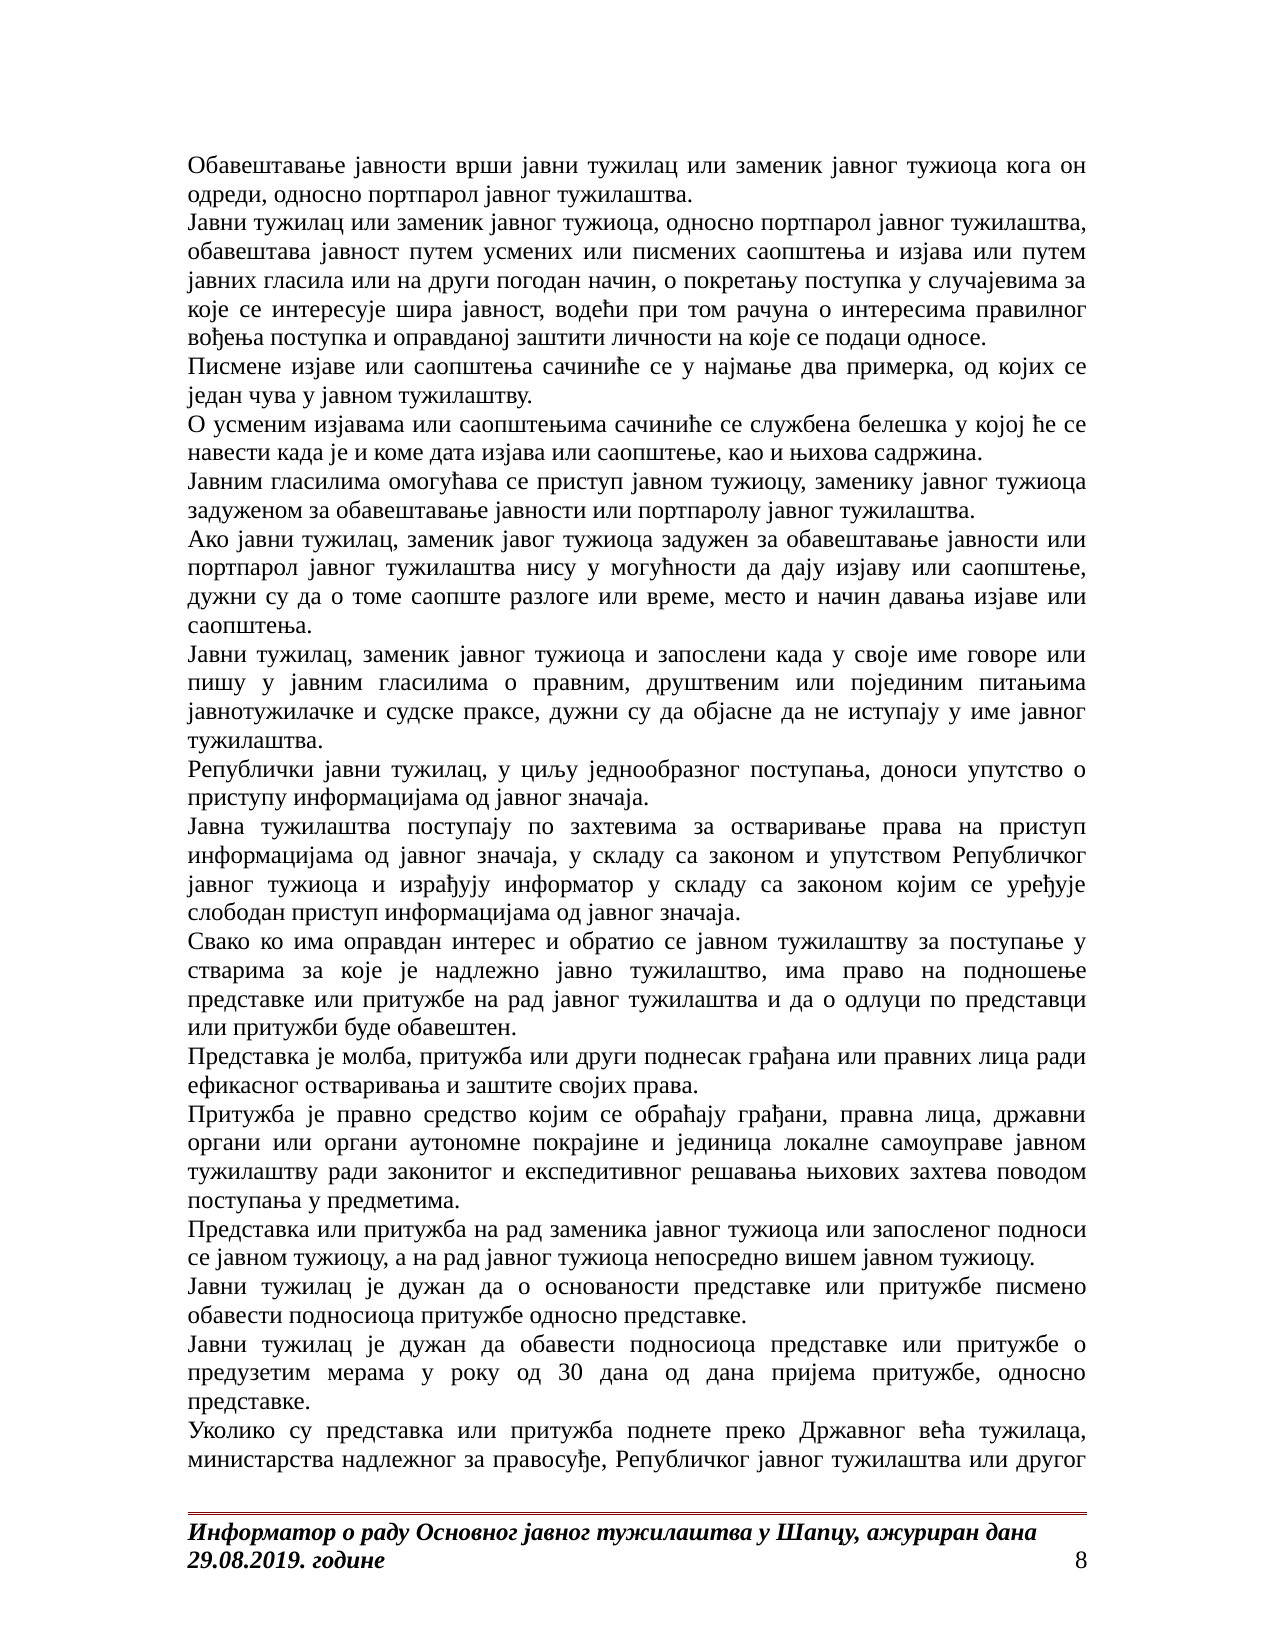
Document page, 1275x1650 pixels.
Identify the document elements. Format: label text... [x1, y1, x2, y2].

text О усменим изјавама или саопштењима сачиниће се службена белешка у којој ће се навести када је и коме дата изјава или саопштење, као и њихова садржина. [187, 409, 1087, 466]
text Јавни тужилац је дужан да о основаности представке или притужбе писмено обавести подносиоца притужбе односно представке. [187, 1271, 1087, 1329]
text Обавештавање јавности врши јавни тужилац или заменик јавног тужиоца кога он одреди, односно портпарол јавног тужилаштва. [187, 150, 1087, 207]
text Представка је молба, притужба или други поднесак грађана или правних лица ради ефикасног остваривања и заштите својих права. [187, 1041, 1087, 1099]
text Писмене изјаве или саопштења сачиниће се у најмање два примерка, од којих се један чува у јавном тужилаштву. [187, 351, 1087, 409]
text Представка или притужба на рад заменика јавног тужиоца или запосленог подноси се јавном тужиоцу, а на рад јавног тужиоца непосредно вишем јавном тужиоцу. [187, 1214, 1087, 1271]
text Свако ко има оправдан интерес и обратио се јавном тужилаштву за поступање у стварима за које је надлежно јавно тужилаштво, има право на подношење представке или притужбе на рад јавног тужилаштва и да о одлуци по представци или притужби буде обавештен. [187, 926, 1087, 1041]
text Јавни тужилац или заменик јавног тужиоца, односно портпарол јавног тужилаштва, обавештава јавност путем усмених или писмених саопштења и изјава или путем јавних гласила или на други погодан начин, о покретању поступка у случајевима за које се интересује шира јавност, водећи при том рачуна о интересима правилног вођења поступка и оправданој заштити личности на које се подаци односе. [187, 207, 1087, 351]
text Јавни тужилац је дужан да обавести подносиоца представке или притужбе о предузетим мерама у року од 30 дана од дана пријема притужбе, односно представке. [187, 1329, 1087, 1415]
text Јавним гласилима омогућава се приступ јавном тужиоцу, заменику јавног тужиоца задуженом за обавештавање јавности или портпаролу јавног тужилаштва. [187, 466, 1087, 524]
text Јавна тужилаштва поступају по захтевима за остваривање права на приступ информацијама од јавног значаја, у складу са законом и упутством Републичког јавног тужиоца и израђују информатор у складу са законом којим се уређује слободан приступ информацијама од јавног значаја. [187, 811, 1087, 926]
text Републички јавни тужилац, у циљу једнообразног поступања, доноси упутство о приступу информацијама од јавног значаја. [187, 754, 1087, 811]
text Притужба је правно средство којим се обраћају грађани, правна лица, државни органи или органи аутономне покрајине и јединица локалне самоуправе јавном тужилаштву ради законитог и експедитивног решавања њихових захтева поводом поступања у предметима. [187, 1099, 1087, 1214]
text Уколико су представка или притужба поднете преко Државног већа тужилаца, министарства надлежног за правосуђе, Републичког јавног тужилаштва или другог [187, 1415, 1087, 1472]
text Јавни тужилац, заменик јавног тужиоца и запослени када у своје име говоре или пишу у јавним гласилима о правним, друштвеним или појединим питањима јавнотужилачке и судске праксе, дужни су да објасне да не иступају у име јавног тужилаштва. [187, 639, 1087, 754]
text Ако јавни тужилац, заменик јавог тужиоца задужен за обавештавање јавности или портпарол јавног тужилаштва нису у могућности да дају изјаву или саопштење, дужни су да о томе саопште разлоге или време, место и начин давања изјаве или саопштења. [187, 524, 1087, 639]
